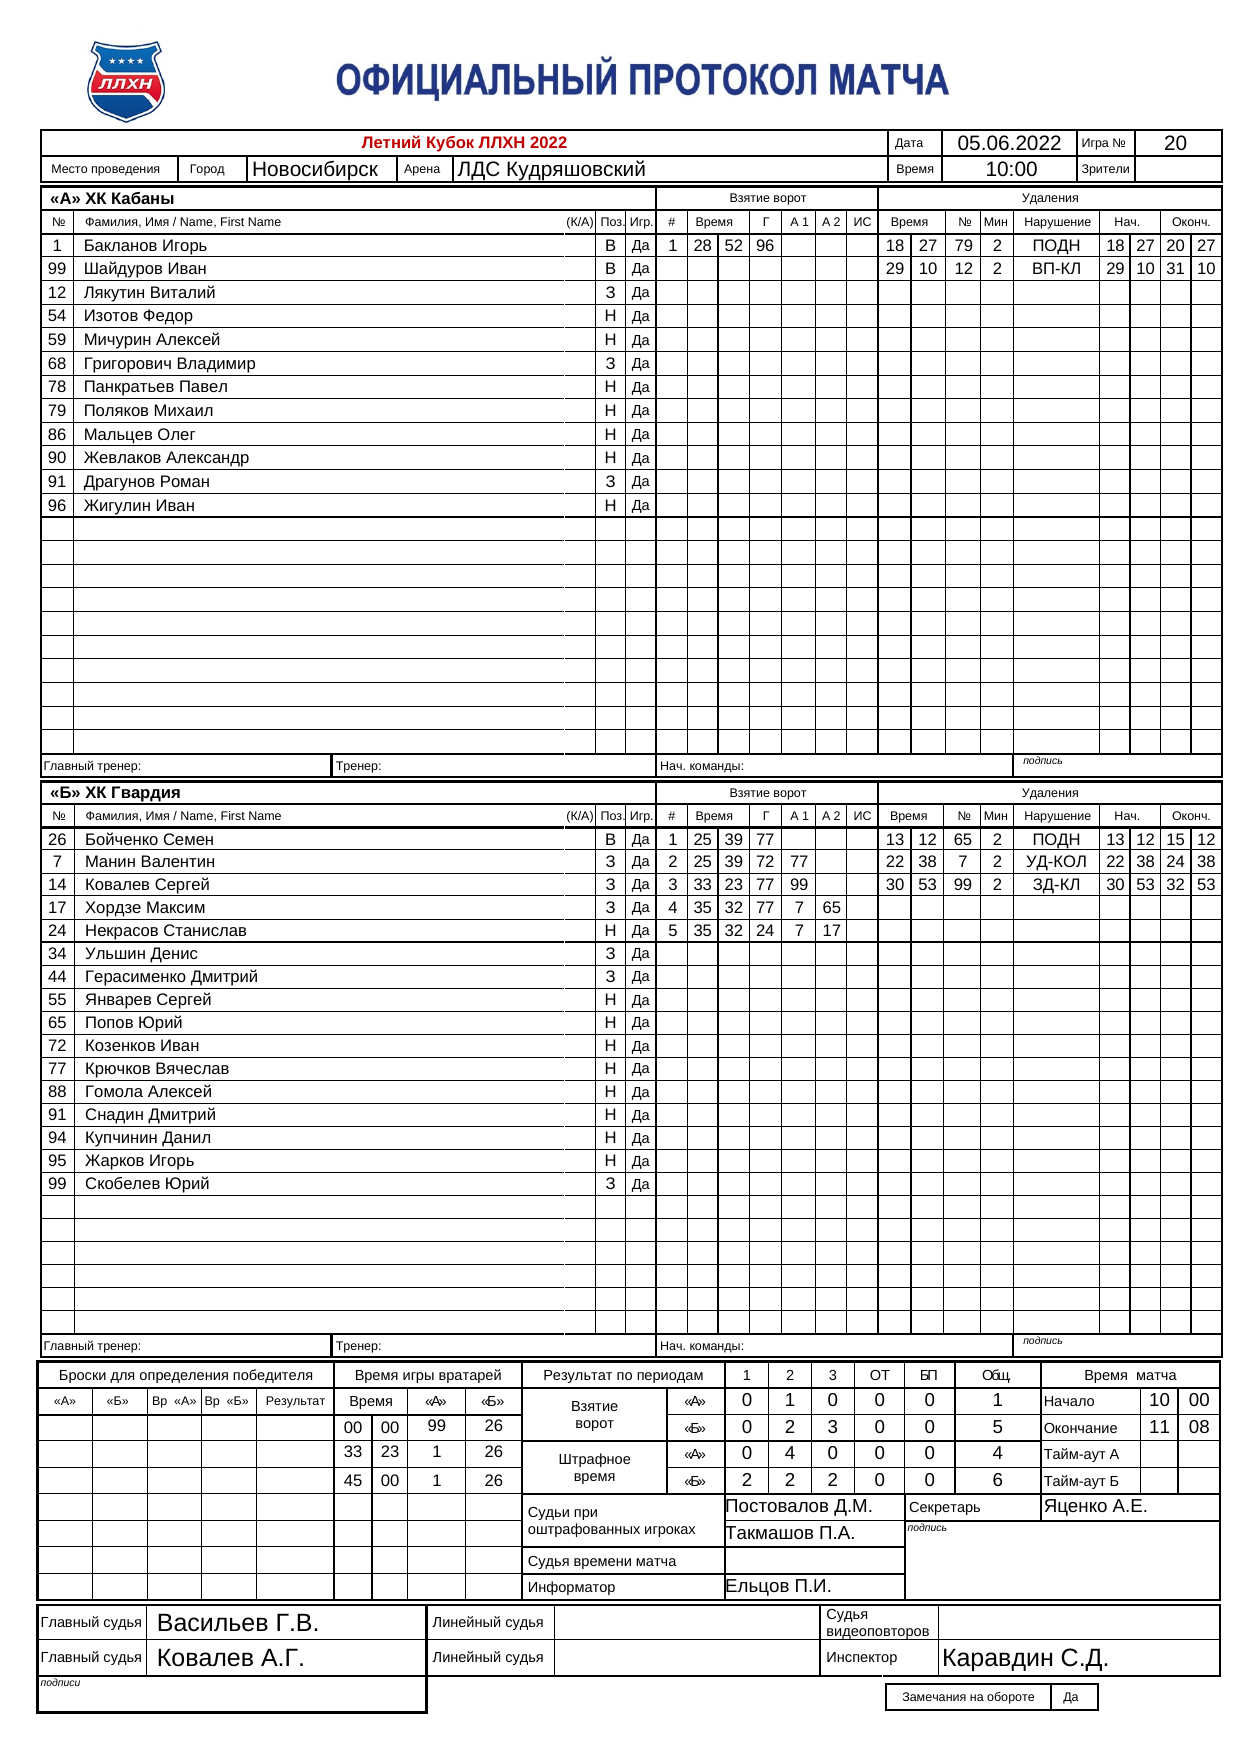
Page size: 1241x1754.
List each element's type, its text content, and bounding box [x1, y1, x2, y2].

table_cell [719, 470, 749, 493]
table_cell [657, 1242, 687, 1264]
table_cell [657, 518, 687, 540]
table_cell [782, 1035, 815, 1057]
table_cell [1100, 1219, 1129, 1241]
table_cell [879, 376, 910, 398]
table_cell [1014, 1081, 1099, 1103]
table_cell [565, 399, 595, 422]
table_cell [1161, 352, 1190, 374]
table_cell [912, 1012, 943, 1033]
table_cell [719, 1081, 749, 1103]
table_cell [782, 612, 815, 634]
table_cell [750, 494, 781, 516]
table_cell [816, 1150, 846, 1172]
table_cell З [596, 943, 625, 964]
table_cell [1131, 1058, 1160, 1079]
table_cell [596, 659, 625, 682]
table_cell [1192, 612, 1221, 634]
table_cell [879, 1012, 910, 1033]
table_cell [657, 1058, 687, 1079]
table_cell [981, 1058, 1013, 1079]
table_cell [879, 470, 910, 493]
table_cell [657, 588, 687, 611]
table_cell [879, 1196, 910, 1218]
table_cell [373, 1574, 407, 1599]
table_cell [39, 1441, 92, 1467]
table_cell [75, 1288, 564, 1310]
table_cell [816, 683, 846, 706]
table_cell [373, 1521, 407, 1546]
table_cell 45 [335, 1468, 371, 1493]
table_cell [1100, 494, 1129, 516]
table_cell [1014, 1265, 1099, 1287]
table_cell [719, 328, 749, 351]
table_cell Каравдин С.Д. [939, 1640, 1219, 1675]
table_cell 32 [1161, 874, 1190, 895]
table_cell [466, 1547, 521, 1573]
table_cell Да [626, 376, 655, 398]
table_cell [816, 1127, 846, 1149]
table_cell Григорович Владимир [74, 352, 564, 374]
table_cell [565, 1288, 595, 1310]
table_cell 08 [1179, 1415, 1219, 1440]
table_cell [879, 989, 910, 1011]
table_cell [428, 1677, 882, 1711]
table_cell [750, 730, 781, 753]
table_cell 15 [1161, 829, 1190, 849]
table_cell [1100, 683, 1129, 706]
table_cell Вр «А» [148, 1389, 201, 1413]
table_cell [596, 1219, 625, 1241]
table_cell [719, 1196, 749, 1218]
table_cell А 1 [782, 805, 815, 826]
table_cell [782, 1150, 815, 1172]
table_cell Новосибирск [248, 157, 396, 181]
table_cell [719, 966, 749, 987]
table_cell Н [596, 1104, 625, 1126]
table_cell [555, 1640, 819, 1675]
table_cell [981, 1265, 1013, 1287]
table_cell [719, 1311, 749, 1333]
table_cell [816, 1288, 846, 1310]
table_cell [1131, 920, 1160, 941]
table_cell [944, 1081, 980, 1103]
table_cell 23 [719, 874, 749, 895]
table_cell [981, 1242, 1013, 1264]
table_cell [782, 1081, 815, 1103]
table_cell [816, 446, 846, 469]
table_cell [657, 707, 687, 729]
table_cell [847, 305, 877, 327]
table_cell Постовалов Д.М. [726, 1495, 904, 1520]
table_cell [39, 1574, 92, 1599]
table_cell [688, 730, 717, 753]
table_cell [657, 399, 687, 422]
table_cell Арена [398, 157, 452, 181]
table_cell [148, 1494, 201, 1520]
table_cell [1161, 1058, 1190, 1079]
table_cell [1136, 157, 1221, 181]
table_cell 94 [42, 1127, 74, 1149]
table_cell А 2 [816, 211, 846, 233]
table_cell [719, 565, 749, 587]
table_cell подпись [906, 1522, 1219, 1599]
table_cell Время [335, 1389, 407, 1413]
table_cell [782, 1288, 815, 1310]
table_cell «А» [408, 1389, 465, 1413]
table_cell [1192, 636, 1221, 658]
table_cell [408, 1574, 465, 1599]
table_cell [596, 1288, 625, 1310]
table_cell [750, 1219, 781, 1241]
table_cell [1100, 1265, 1129, 1287]
table_cell [1014, 707, 1099, 729]
table_cell [688, 588, 717, 611]
table_cell [1100, 281, 1129, 303]
table_cell [719, 1242, 749, 1264]
table_cell [719, 1035, 749, 1057]
table_cell Бойченко Семен [75, 829, 564, 849]
table_cell [202, 1574, 256, 1599]
table_header Игра № [1078, 131, 1134, 155]
table_cell [912, 541, 945, 564]
table_cell [626, 730, 655, 753]
table_cell 68 [42, 352, 73, 374]
table_cell № [944, 805, 980, 826]
table_cell [657, 494, 687, 516]
table_cell [596, 612, 625, 634]
table_cell [565, 1150, 595, 1172]
table_cell [1014, 328, 1099, 351]
table_cell [1161, 328, 1190, 351]
table_cell Да [626, 1150, 655, 1172]
table_cell 96 [42, 494, 73, 516]
table_cell [1014, 305, 1099, 327]
table_cell [565, 588, 595, 611]
table_cell [626, 541, 655, 564]
table_cell Главный судья [39, 1640, 146, 1675]
table_cell [688, 1035, 717, 1057]
table_cell [657, 1288, 687, 1310]
table_cell [626, 707, 655, 729]
table_cell 13 [1100, 829, 1129, 849]
table_cell [750, 376, 781, 398]
table_cell [944, 989, 980, 1011]
table_cell «Б» [93, 1389, 147, 1413]
table_cell [1131, 518, 1160, 540]
table_cell [750, 966, 781, 987]
table_cell [466, 1521, 521, 1546]
table_cell [847, 1265, 877, 1287]
table_cell [879, 494, 910, 516]
table_cell [93, 1441, 147, 1467]
table_cell [816, 1196, 846, 1218]
table_cell [1192, 920, 1221, 941]
table_cell Да [626, 966, 655, 987]
table_cell 17 [816, 920, 846, 941]
table_cell [1100, 730, 1129, 753]
table_cell [75, 1242, 564, 1264]
table_cell [657, 683, 687, 706]
table_cell Н [596, 989, 625, 1011]
table_cell [782, 943, 815, 964]
table_cell [879, 399, 910, 422]
table_cell № [42, 805, 74, 826]
table_cell [912, 470, 945, 493]
table_cell [688, 1219, 717, 1241]
table_cell [75, 1196, 564, 1218]
table_cell [1014, 612, 1099, 634]
table_cell 65 [816, 896, 846, 918]
table_cell [1100, 518, 1129, 540]
table_cell [750, 1058, 781, 1079]
table_cell 65 [944, 829, 980, 849]
table_cell [879, 730, 910, 753]
table_cell 00 [335, 1416, 371, 1440]
table_cell [1192, 470, 1221, 493]
table_cell [782, 1127, 815, 1149]
table_cell З [596, 850, 625, 872]
table_cell [879, 1035, 910, 1057]
table_cell [565, 636, 595, 658]
table_cell 77 [782, 850, 815, 872]
table_cell Мин [981, 805, 1013, 826]
table_cell [719, 943, 749, 964]
table_cell [981, 518, 1013, 540]
table_cell Да [626, 470, 655, 493]
table_cell В [596, 829, 625, 849]
table_cell [1131, 328, 1160, 351]
table_cell [657, 1081, 687, 1103]
table_cell Н [596, 494, 625, 516]
table_cell [847, 850, 877, 872]
table_cell [981, 1196, 1013, 1218]
table_cell [719, 1150, 749, 1172]
table_cell [981, 1288, 1013, 1310]
table_cell [626, 1242, 655, 1264]
table_cell [782, 1311, 815, 1333]
table_cell [688, 1196, 717, 1218]
table_header Замечания на обороте [887, 1685, 1050, 1709]
table_cell 7 [42, 850, 74, 872]
table_cell [1192, 1196, 1221, 1218]
table_cell 33 [688, 874, 717, 895]
table_cell А 1 [782, 211, 815, 233]
table_cell [1161, 305, 1190, 327]
table_cell [1192, 1035, 1221, 1057]
table_cell [847, 920, 877, 941]
table_cell [912, 1219, 943, 1241]
table_cell [847, 1173, 877, 1195]
table_cell Судья времени матча [523, 1548, 724, 1573]
table_cell [912, 683, 945, 706]
table_cell [1014, 989, 1099, 1011]
table_cell [719, 1012, 749, 1033]
table_cell [847, 470, 877, 493]
table_cell [42, 636, 73, 658]
table_cell [1161, 920, 1190, 941]
table_cell 79 [946, 235, 980, 256]
table_cell [93, 1468, 147, 1493]
table_cell [816, 850, 846, 872]
table_cell [847, 541, 877, 564]
table_cell [847, 829, 877, 849]
table_cell 18 [1100, 235, 1129, 256]
table_cell [1131, 1288, 1160, 1310]
table_cell Манин Валентин [75, 850, 564, 872]
table_cell [1131, 352, 1160, 374]
table_cell [944, 1035, 980, 1057]
table_cell 90 [42, 446, 73, 469]
table_cell [1192, 943, 1221, 964]
table_cell [688, 707, 717, 729]
table_cell [946, 305, 980, 327]
table_cell [565, 1127, 595, 1149]
table_cell [1192, 1219, 1221, 1241]
table_cell [981, 1104, 1013, 1126]
table_cell Да [626, 399, 655, 422]
table_cell 6 [956, 1468, 1040, 1493]
table_cell [1179, 1468, 1219, 1493]
table_cell [946, 612, 980, 634]
table_header Взятие ворот [657, 188, 877, 209]
table_cell [74, 730, 564, 753]
table_header Общ. [956, 1363, 1040, 1387]
table_cell [1161, 1173, 1190, 1195]
table_cell [1014, 470, 1099, 493]
table_cell [1161, 1104, 1190, 1126]
table_cell [912, 1173, 943, 1195]
table_cell [782, 494, 815, 516]
table_cell [879, 565, 910, 587]
table_cell [657, 730, 687, 753]
table_cell [1161, 730, 1190, 753]
table_cell 28 [688, 235, 717, 256]
table_cell [981, 1035, 1013, 1057]
table_cell [74, 612, 564, 634]
table_cell [782, 423, 815, 445]
table_cell [565, 541, 595, 564]
table_cell 17 [42, 896, 74, 918]
table_cell [1100, 659, 1129, 682]
table_cell [912, 588, 945, 611]
table_cell ПОДН [1014, 829, 1099, 849]
table_cell [1099, 1682, 1220, 1711]
table_cell [1100, 966, 1129, 987]
table_cell [912, 943, 943, 964]
table_cell [816, 423, 846, 445]
table_cell [202, 1416, 256, 1440]
table_cell Нарушение [1014, 211, 1099, 233]
table_cell [719, 281, 749, 303]
table_cell Н [596, 1127, 625, 1149]
table_cell [750, 470, 781, 493]
table_cell Мальцев Олег [74, 423, 564, 445]
table_cell 1 [657, 829, 687, 849]
table_cell [816, 328, 846, 351]
table_cell [1192, 1242, 1221, 1264]
table_cell Драгунов Роман [74, 470, 564, 493]
table_cell ЛДС Кудряшовский [454, 157, 887, 181]
table_cell 2 [812, 1468, 854, 1493]
table_cell [1192, 281, 1221, 303]
table_cell [782, 235, 815, 256]
table_cell Поляков Михаил [74, 399, 564, 422]
table_cell [688, 352, 717, 374]
table_cell [912, 518, 945, 540]
table_cell 2 [981, 874, 1013, 895]
table_cell [335, 1494, 371, 1520]
table_header Удаления [879, 188, 1221, 209]
table_cell [782, 966, 815, 987]
table_cell Да [626, 943, 655, 964]
table_cell [782, 541, 815, 564]
table_cell [596, 518, 625, 540]
table_cell [565, 920, 595, 941]
table_cell [1131, 470, 1160, 493]
table_cell 91 [42, 470, 73, 493]
table_cell [626, 683, 655, 706]
table_cell [981, 399, 1013, 422]
table_header «А» ХК Кабаны [42, 188, 655, 209]
table_cell [1192, 1012, 1221, 1033]
table_cell [750, 1012, 781, 1033]
table_cell [750, 588, 781, 611]
table_cell Да [626, 1058, 655, 1079]
table_cell [1014, 399, 1099, 422]
table_cell Тайм-аут Б [1042, 1468, 1140, 1493]
table_cell 53 [1192, 874, 1221, 895]
table_cell [1014, 352, 1099, 374]
table_cell [688, 470, 717, 493]
table_cell Линейный судья [428, 1606, 554, 1639]
table_cell [750, 305, 781, 327]
table_cell [1161, 494, 1190, 516]
table_cell [1192, 541, 1221, 564]
table_cell [946, 683, 980, 706]
table_cell [555, 1606, 819, 1639]
table_cell [912, 707, 945, 729]
table_cell [408, 1521, 465, 1546]
table_cell 1 [408, 1468, 465, 1493]
table_cell [981, 328, 1013, 351]
table_cell [202, 1494, 256, 1520]
table_cell 4 [956, 1442, 1040, 1467]
table_cell [1131, 565, 1160, 587]
table_cell 10 [1131, 257, 1160, 280]
table_cell 2 [726, 1468, 768, 1493]
table_header Время матча [1042, 1363, 1219, 1387]
table_cell [1161, 376, 1190, 398]
table_cell [782, 305, 815, 327]
table_cell 53 [1131, 874, 1160, 895]
table_cell [981, 612, 1013, 634]
table_cell 18 [879, 235, 910, 256]
table_cell 77 [42, 1058, 74, 1079]
table_cell [39, 1547, 92, 1573]
table_cell [719, 1219, 749, 1241]
table_cell Н [596, 328, 625, 351]
table_cell [565, 470, 595, 493]
table_cell [688, 541, 717, 564]
table_cell [1192, 305, 1221, 327]
table_cell [879, 920, 910, 941]
table_cell [565, 874, 595, 895]
table_cell З [596, 352, 625, 374]
table_cell 12 [912, 829, 943, 849]
table_cell [565, 683, 595, 706]
table_cell [944, 966, 980, 987]
table_cell [626, 1265, 655, 1287]
table_cell [847, 612, 877, 634]
table_cell 53 [912, 874, 943, 895]
table_cell [879, 1058, 910, 1079]
table_cell [946, 588, 980, 611]
table_cell [782, 328, 815, 351]
table_cell [657, 989, 687, 1011]
table_cell [816, 1311, 846, 1333]
table_cell Да [626, 423, 655, 445]
table_cell [1192, 1173, 1221, 1195]
table_cell [657, 1035, 687, 1057]
table_cell [879, 305, 910, 327]
table_cell [1014, 1058, 1099, 1079]
table_cell Игр. [626, 211, 655, 233]
table_cell [148, 1441, 201, 1467]
table_cell [148, 1468, 201, 1493]
table_cell Жарков Игорь [75, 1150, 564, 1172]
table_cell [816, 399, 846, 422]
table_cell [565, 989, 595, 1011]
table_cell [816, 518, 846, 540]
table_cell Снадин Дмитрий [75, 1104, 564, 1126]
table_cell [847, 1035, 877, 1057]
table_cell [1100, 588, 1129, 611]
table_cell 2 [981, 257, 1013, 280]
table_cell [719, 1173, 749, 1195]
table_cell Да [626, 1012, 655, 1033]
table_cell 99 [944, 874, 980, 895]
table_cell [782, 257, 815, 280]
table_cell [912, 305, 945, 327]
table_cell [782, 446, 815, 469]
table_cell [1100, 423, 1129, 445]
table_cell [750, 612, 781, 634]
table_cell [202, 1547, 256, 1573]
table_cell [782, 281, 815, 303]
table_cell [1161, 399, 1190, 422]
table_cell [565, 494, 595, 516]
table_cell 00 [1179, 1389, 1219, 1413]
table_cell [981, 896, 1013, 918]
table_cell [944, 1242, 980, 1264]
table_cell [981, 446, 1013, 469]
table_cell подписи [39, 1677, 425, 1711]
table_cell ИС [847, 211, 877, 233]
table_cell 0 [905, 1468, 954, 1493]
table_cell [1192, 352, 1221, 374]
table_cell [1100, 1127, 1129, 1149]
table_cell 24 [42, 920, 74, 941]
table_cell [657, 352, 687, 374]
table_cell Главный тренер: [42, 755, 330, 776]
table_cell [1192, 1288, 1221, 1310]
table_cell [565, 352, 595, 374]
table_cell [1014, 659, 1099, 682]
table_cell 0 [726, 1389, 768, 1413]
table_cell [782, 1196, 815, 1218]
table_cell [847, 1311, 877, 1333]
table_cell [847, 518, 877, 540]
table_cell [782, 588, 815, 611]
table_cell [39, 1494, 92, 1520]
table_cell [626, 518, 655, 540]
table_cell [847, 399, 877, 422]
table_cell [782, 565, 815, 587]
table_cell [75, 1311, 564, 1333]
table_cell [1192, 1150, 1221, 1172]
table_cell [1100, 612, 1129, 634]
table_cell [1192, 1058, 1221, 1079]
table_cell [782, 707, 815, 729]
table_cell [657, 470, 687, 493]
table_cell [1014, 1288, 1099, 1310]
table_cell [981, 470, 1013, 493]
table_cell [1192, 446, 1221, 469]
table_cell [1131, 305, 1160, 327]
picture [5, 28, 1179, 129]
table_cell [257, 1494, 333, 1520]
table_cell [946, 659, 980, 682]
table_cell 0 [905, 1442, 954, 1467]
table_cell 0 [855, 1389, 904, 1413]
table_cell [782, 1173, 815, 1195]
table_cell [719, 257, 749, 280]
table_cell [750, 1173, 781, 1195]
table_cell 38 [912, 850, 943, 872]
table_cell З [596, 966, 625, 987]
table_cell Н [596, 1081, 625, 1103]
table_cell [912, 1288, 943, 1310]
table_cell [42, 565, 73, 587]
table_cell [912, 1196, 943, 1218]
table_cell 44 [42, 966, 74, 987]
table_cell [944, 1150, 980, 1172]
table_cell [912, 352, 945, 374]
table_cell [1014, 376, 1099, 398]
table_cell 96 [750, 235, 781, 256]
table_cell [981, 376, 1013, 398]
table_cell [981, 541, 1013, 564]
table_cell [1161, 1196, 1190, 1218]
table_cell [688, 1104, 717, 1126]
table_cell Н [596, 920, 625, 941]
table_cell [847, 943, 877, 964]
table_cell [816, 1012, 846, 1033]
table_cell [981, 989, 1013, 1011]
table_cell [782, 352, 815, 374]
table_cell Главный тренер: [42, 1335, 330, 1356]
table_cell [688, 943, 717, 964]
table_cell [1192, 518, 1221, 540]
table_cell [816, 612, 846, 634]
table_cell З [596, 874, 625, 895]
table_cell [1100, 1288, 1129, 1310]
table_cell [1131, 1265, 1160, 1287]
table_cell [816, 541, 846, 564]
table_cell [596, 1196, 625, 1218]
table_cell [912, 1127, 943, 1149]
table_cell [596, 683, 625, 706]
table_cell 91 [42, 1104, 74, 1126]
table_cell [1161, 423, 1190, 445]
table_cell Лякутин Виталий [74, 281, 564, 303]
table_cell [626, 1219, 655, 1241]
table_cell [1131, 659, 1160, 682]
table_cell 10 [1141, 1389, 1177, 1413]
table_cell Секретарь [906, 1495, 1040, 1520]
table_cell 22 [1100, 850, 1129, 872]
table_cell [750, 1104, 781, 1126]
table_cell [1100, 1058, 1129, 1079]
table_cell [596, 1242, 625, 1264]
table_cell [688, 257, 717, 280]
table_cell Да [626, 1127, 655, 1149]
table_cell [750, 707, 781, 729]
table_cell [657, 565, 687, 587]
table_cell [981, 1311, 1013, 1333]
table_cell [565, 1012, 595, 1033]
table_cell [847, 565, 877, 587]
table_cell подпись [1014, 1335, 1221, 1356]
table_cell [912, 281, 945, 303]
table_cell [148, 1547, 201, 1573]
table_cell [688, 1081, 717, 1103]
table_cell [1192, 588, 1221, 611]
table_cell Изотов Федор [74, 305, 564, 327]
table_cell [565, 235, 595, 256]
table_cell [847, 1150, 877, 1172]
table_cell Шайдуров Иван [74, 257, 564, 280]
table_cell [1131, 1081, 1160, 1103]
table_cell [1131, 1127, 1160, 1149]
table_cell [565, 612, 595, 634]
table_cell [946, 399, 980, 422]
table_cell [688, 328, 717, 351]
table_cell [1179, 1441, 1219, 1467]
table_cell [847, 730, 877, 753]
table_cell [1014, 446, 1099, 469]
table_cell [148, 1416, 201, 1440]
table_cell [944, 943, 980, 964]
table_cell 1 [42, 235, 73, 256]
table_cell [688, 1127, 717, 1149]
table_cell 2 [981, 850, 1013, 872]
table_cell [1014, 1012, 1099, 1033]
table_cell [912, 612, 945, 634]
table_cell Да [626, 1081, 655, 1103]
table_cell [565, 281, 595, 303]
table_cell [596, 588, 625, 611]
table_cell [335, 1547, 371, 1573]
table_cell [816, 1035, 846, 1057]
table_cell [879, 328, 910, 351]
table_cell [688, 1012, 717, 1033]
table_cell [1161, 565, 1190, 587]
table_cell [946, 470, 980, 493]
table_cell [847, 1242, 877, 1264]
table_cell Время [889, 157, 941, 181]
table_cell Да [626, 874, 655, 895]
table_cell [42, 1242, 74, 1264]
table_cell [1100, 1081, 1129, 1103]
table_cell [946, 494, 980, 516]
table_header Время игры вратарей [335, 1363, 521, 1387]
table_cell [42, 1311, 74, 1333]
table_cell [657, 281, 687, 303]
table_cell [939, 1606, 1219, 1639]
table_cell [42, 683, 73, 706]
table_cell [946, 446, 980, 469]
table_cell [981, 943, 1013, 964]
table_cell [1161, 588, 1190, 611]
table_cell [879, 612, 910, 634]
table_cell [1131, 730, 1160, 753]
table_cell [750, 1150, 781, 1172]
table_cell [1192, 423, 1221, 445]
table_cell Да [626, 352, 655, 374]
table_cell [1014, 1219, 1099, 1241]
table_cell [719, 423, 749, 445]
table_cell [1161, 470, 1190, 493]
table_cell 54 [42, 305, 73, 327]
table_cell [1192, 1127, 1221, 1149]
table_cell Результат [257, 1389, 333, 1413]
table_cell [1014, 281, 1099, 303]
table_cell 1 [769, 1389, 811, 1413]
table_cell [202, 1468, 256, 1493]
table_cell [688, 1242, 717, 1264]
table_cell [981, 1173, 1013, 1195]
table_cell [1014, 683, 1099, 706]
table_cell 55 [42, 989, 74, 1011]
table_cell [688, 494, 717, 516]
table_cell [657, 305, 687, 327]
table_cell Н [596, 1012, 625, 1033]
table_cell [879, 683, 910, 706]
table_cell 26 [466, 1416, 521, 1440]
table_cell Да [626, 446, 655, 469]
table_cell [373, 1494, 407, 1520]
table_cell 34 [42, 943, 74, 964]
table_cell Поз. [596, 211, 625, 233]
table_cell [1192, 494, 1221, 516]
table_cell [1161, 1150, 1190, 1172]
table_cell [657, 541, 687, 564]
table_cell № [42, 211, 73, 233]
table_cell [565, 1035, 595, 1057]
table_cell [688, 1288, 717, 1310]
table_cell (К/А) [565, 805, 595, 826]
table_cell [1161, 989, 1190, 1011]
table_cell [782, 1242, 815, 1264]
table_cell Н [596, 1150, 625, 1172]
table_cell [565, 305, 595, 327]
table_cell [373, 1547, 407, 1573]
table_cell [1100, 707, 1129, 729]
table_cell [981, 281, 1013, 303]
table_cell [912, 920, 943, 941]
table_cell [750, 541, 781, 564]
table_cell [879, 1311, 910, 1333]
table_cell [1014, 1104, 1099, 1126]
table_cell [1161, 683, 1190, 706]
table_cell [816, 1058, 846, 1079]
table_cell [596, 541, 625, 564]
table_cell [782, 1012, 815, 1033]
table_cell [596, 1265, 625, 1287]
table_cell [1131, 683, 1160, 706]
table_cell [74, 565, 564, 587]
table_cell [847, 636, 877, 658]
table_cell [1192, 565, 1221, 587]
table_cell Н [596, 446, 625, 469]
table_cell [93, 1521, 147, 1546]
table_cell 31 [1161, 257, 1190, 280]
table_cell [1161, 446, 1190, 469]
table_cell [981, 683, 1013, 706]
table_cell Н [596, 305, 625, 327]
table_cell [565, 565, 595, 587]
table_cell [912, 328, 945, 351]
table_cell [657, 943, 687, 964]
table_cell [565, 1104, 595, 1126]
table_cell 99 [42, 257, 73, 280]
table_cell 29 [1100, 257, 1129, 280]
table_cell [657, 1104, 687, 1126]
table_cell 2 [657, 850, 687, 872]
table_cell З [596, 896, 625, 918]
table_cell [565, 1196, 595, 1218]
table_cell [912, 565, 945, 587]
table_cell [688, 305, 717, 327]
table_header Броски для определения победителя [39, 1363, 333, 1387]
table_cell [879, 1173, 910, 1195]
table_cell [1161, 1127, 1190, 1149]
table_cell Взятие ворот [523, 1389, 666, 1440]
table_cell 1 [956, 1389, 1040, 1413]
table_cell ВП-КЛ [1014, 257, 1099, 280]
table_cell [912, 966, 943, 987]
table_cell [1014, 730, 1099, 753]
table_cell З [596, 1173, 625, 1195]
table_header Дата [889, 131, 941, 155]
table_cell Да [626, 305, 655, 327]
table_cell [816, 829, 846, 849]
table_cell [719, 376, 749, 398]
table_cell [1192, 1104, 1221, 1126]
table_cell Тайм-аут А [1042, 1441, 1140, 1467]
table_cell [1161, 281, 1190, 303]
table_cell [466, 1494, 521, 1520]
table_cell [847, 1058, 877, 1079]
table_cell [657, 1127, 687, 1149]
table_cell 78 [42, 376, 73, 398]
table_cell [74, 541, 564, 564]
table_cell [750, 636, 781, 658]
table_cell [1131, 1173, 1160, 1195]
table_header 1 [726, 1363, 768, 1387]
table_cell [750, 1311, 781, 1333]
table_cell [816, 1242, 846, 1264]
table_cell [719, 989, 749, 1011]
table_cell [626, 1196, 655, 1218]
table_cell [847, 874, 877, 895]
table_cell [750, 943, 781, 964]
table_cell [1192, 683, 1221, 706]
table_cell [657, 1173, 687, 1195]
table_cell [750, 1081, 781, 1103]
table_cell [946, 565, 980, 587]
table_cell 33 [335, 1441, 371, 1467]
table_cell [1192, 730, 1221, 753]
table_cell [719, 352, 749, 374]
table_cell [1192, 399, 1221, 422]
table_cell [816, 707, 846, 729]
table_cell Панкратьев Павел [74, 376, 564, 398]
table_cell [782, 470, 815, 493]
table_cell [944, 1288, 980, 1310]
table_cell [719, 707, 749, 729]
table_cell 22 [879, 850, 910, 872]
table_cell Тренер: [333, 1335, 655, 1356]
table_cell [719, 1127, 749, 1149]
table_cell [1161, 541, 1190, 564]
table_cell Нарушение [1014, 805, 1099, 826]
table_cell [944, 920, 980, 941]
table_cell [1100, 1012, 1129, 1033]
table_cell «Б» [668, 1415, 724, 1440]
table_cell [1131, 1242, 1160, 1264]
table_cell [202, 1441, 256, 1467]
table_cell [1131, 1219, 1160, 1241]
table_cell Окончание [1042, 1415, 1140, 1440]
table_cell [946, 376, 980, 398]
table_cell 52 [719, 235, 749, 256]
table_cell [75, 1219, 564, 1241]
table_cell [1131, 943, 1160, 964]
table_cell [719, 518, 749, 540]
table_cell Герасименко Дмитрий [75, 966, 564, 987]
table_cell [847, 1104, 877, 1126]
table_cell 27 [1131, 235, 1160, 256]
table_cell [981, 659, 1013, 682]
table_cell [879, 1104, 910, 1126]
table_cell [1014, 494, 1099, 516]
table_cell [726, 1548, 904, 1573]
table_cell [981, 966, 1013, 987]
table_cell Да [626, 281, 655, 303]
table_cell 77 [750, 874, 781, 895]
table_cell [596, 730, 625, 753]
table_cell [1100, 446, 1129, 469]
table_cell [39, 1521, 92, 1546]
table_cell [981, 636, 1013, 658]
table_cell 11 [1141, 1415, 1177, 1440]
table_cell # [657, 805, 687, 826]
table_cell [847, 352, 877, 374]
table_cell [912, 423, 945, 445]
table_cell Мичурин Алексей [74, 328, 564, 351]
table_cell «А» [668, 1442, 724, 1467]
table_cell [879, 1150, 910, 1172]
table_cell [816, 352, 846, 374]
table_cell [688, 966, 717, 987]
table_cell [1014, 541, 1099, 564]
table_cell [944, 1127, 980, 1149]
table_cell Да [626, 920, 655, 941]
table_cell [946, 352, 980, 374]
table_cell 24 [750, 920, 781, 941]
table_cell [657, 1012, 687, 1033]
table_cell Зрители [1078, 157, 1134, 181]
table_cell [657, 1311, 687, 1333]
table_cell [912, 659, 945, 682]
table_cell Город [179, 157, 246, 181]
table_cell [1014, 1150, 1099, 1172]
table_cell [816, 1081, 846, 1103]
table_cell В [596, 257, 625, 280]
table_cell [782, 1265, 815, 1287]
table_cell [847, 707, 877, 729]
table_cell [408, 1547, 465, 1573]
table_header Да [1052, 1685, 1097, 1709]
table_cell [565, 376, 595, 398]
table_cell [750, 328, 781, 351]
table_cell Такмашов П.А. [726, 1521, 904, 1546]
table_header Результат по периодам [523, 1363, 724, 1387]
table_cell [816, 1104, 846, 1126]
table_cell [1100, 376, 1129, 398]
table_cell [719, 659, 749, 682]
table_cell [74, 659, 564, 682]
table_cell Январев Сергей [75, 989, 564, 1011]
table_cell [1131, 1311, 1160, 1333]
table_cell [93, 1547, 147, 1573]
table_cell Ковалев А.Г. [147, 1640, 425, 1675]
table_cell 12 [946, 257, 980, 280]
table_cell [1014, 423, 1099, 445]
table_cell [981, 1150, 1013, 1172]
table_cell [565, 423, 595, 445]
table_cell [74, 588, 564, 611]
table_cell [946, 636, 980, 658]
table_cell [1100, 920, 1129, 941]
table_cell [688, 446, 717, 469]
table_cell [1192, 1311, 1221, 1333]
table_cell [1100, 989, 1129, 1011]
table_cell Н [596, 1058, 625, 1079]
table_cell № [946, 211, 980, 233]
table_cell 3 [812, 1415, 854, 1440]
table_cell [879, 1219, 910, 1241]
table_cell [912, 636, 945, 658]
table_cell [879, 1242, 910, 1264]
table_cell [981, 305, 1013, 327]
table_cell 38 [1131, 850, 1160, 872]
table_cell [1161, 1012, 1190, 1033]
table_cell [1014, 1196, 1099, 1218]
table_cell Главный судья [39, 1606, 146, 1639]
table_cell [782, 1058, 815, 1079]
table_cell 7 [944, 850, 980, 872]
table_cell [847, 683, 877, 706]
table_cell [1100, 565, 1129, 587]
table_cell 2 [769, 1468, 811, 1493]
table_cell [750, 683, 781, 706]
table_cell [782, 518, 815, 540]
table_cell [879, 896, 910, 918]
table_cell [1131, 1150, 1160, 1172]
table_cell подпись [1014, 755, 1221, 776]
table_cell «Б» [668, 1468, 724, 1493]
table_cell 24 [1161, 850, 1190, 872]
table_cell [688, 518, 717, 540]
table_cell 14 [42, 874, 74, 895]
table_cell [596, 1311, 625, 1333]
table_cell [565, 1173, 595, 1195]
table_cell Тренер: [333, 755, 655, 776]
table_cell [782, 1219, 815, 1241]
table_cell [626, 1311, 655, 1333]
table_cell Инспектор [821, 1640, 938, 1675]
table_header ОТ [855, 1363, 904, 1387]
table_cell [1131, 1012, 1160, 1033]
table_cell Фамилия, Имя / Name, First Name [74, 211, 565, 233]
table_cell [879, 281, 910, 303]
table_header 05.06.2022 [943, 131, 1076, 155]
table_cell [1161, 707, 1190, 729]
table_cell [39, 1416, 92, 1440]
table_cell [816, 943, 846, 964]
table_cell [1100, 470, 1129, 493]
table_cell [750, 352, 781, 374]
table_cell Н [596, 423, 625, 445]
table_cell [688, 281, 717, 303]
table_cell [912, 1265, 943, 1287]
table_cell [257, 1441, 333, 1467]
table_cell 35 [688, 896, 717, 918]
table_cell [688, 612, 717, 634]
table_cell [1100, 1196, 1129, 1218]
table_cell [1100, 1173, 1129, 1195]
table_cell [1131, 541, 1160, 564]
table_cell [202, 1521, 256, 1546]
table_cell [782, 683, 815, 706]
table_cell [847, 1127, 877, 1149]
table_cell [816, 874, 846, 895]
table_cell [816, 376, 846, 398]
table_cell [847, 1219, 877, 1241]
table_cell [719, 541, 749, 564]
table_cell [565, 850, 595, 872]
table_cell [750, 446, 781, 469]
table_cell [657, 1150, 687, 1172]
table_cell [1192, 659, 1221, 682]
table_cell [719, 636, 749, 658]
table_cell [981, 423, 1013, 445]
table_cell [657, 1196, 687, 1218]
table_cell [1161, 518, 1190, 540]
table_cell [946, 281, 980, 303]
table_cell [688, 683, 717, 706]
table_cell [688, 1265, 717, 1287]
table_cell [879, 707, 910, 729]
table_cell «Б » [466, 1389, 521, 1413]
table_cell 79 [42, 399, 73, 422]
table_cell Время [879, 805, 943, 826]
table_cell [750, 518, 781, 540]
table_cell [257, 1547, 333, 1573]
table_cell [93, 1416, 147, 1440]
table_cell [944, 1173, 980, 1195]
table_cell 99 [408, 1416, 465, 1440]
table_cell 26 [466, 1441, 521, 1467]
table_cell [816, 235, 846, 256]
table_cell [944, 896, 980, 918]
table_cell [944, 1311, 980, 1333]
table_cell [688, 399, 717, 422]
table_cell [816, 588, 846, 611]
table_cell [1161, 1288, 1190, 1310]
table_cell [847, 376, 877, 398]
table_cell Нач. [1100, 805, 1160, 826]
table_cell [1161, 1265, 1190, 1287]
table_cell [1131, 399, 1160, 422]
table_cell [626, 565, 655, 587]
table_cell 5 [956, 1415, 1040, 1440]
table_header 3 [812, 1363, 854, 1387]
table_cell [1100, 1104, 1129, 1126]
table_cell [1192, 966, 1221, 987]
table_cell [42, 588, 73, 611]
table_cell [335, 1521, 371, 1546]
table_cell [1141, 1441, 1177, 1467]
table_cell [688, 376, 717, 398]
table_cell [565, 328, 595, 351]
table_cell [883, 1677, 1220, 1681]
table_cell 27 [1192, 235, 1221, 256]
table_cell 23 [373, 1441, 407, 1467]
table_cell Нач. [1100, 211, 1160, 233]
table_cell 13 [879, 829, 910, 849]
table_cell [657, 257, 687, 280]
table_cell [688, 1173, 717, 1195]
table_cell [782, 376, 815, 398]
table_cell Игр. [626, 805, 655, 826]
table_cell Купчинин Данил [75, 1127, 564, 1149]
table_cell [816, 659, 846, 682]
table_cell Оконч. [1161, 805, 1221, 826]
table_cell [719, 683, 749, 706]
table_cell [816, 966, 846, 987]
table_cell # [657, 211, 687, 233]
table_cell [946, 730, 980, 753]
table_cell [879, 1081, 910, 1103]
table_cell УД-КОЛ [1014, 850, 1099, 872]
table_cell Бакланов Игорь [74, 235, 564, 256]
table_cell 4 [769, 1442, 811, 1467]
table_cell 7 [782, 896, 815, 918]
table_cell 25 [688, 850, 717, 872]
table_cell [74, 518, 564, 540]
table_cell [847, 989, 877, 1011]
table_cell 0 [812, 1442, 854, 1467]
table_header 2 [769, 1363, 811, 1387]
table_cell [657, 966, 687, 987]
table_cell Время [688, 211, 749, 233]
table_cell [1161, 896, 1190, 918]
table_cell 12 [42, 281, 73, 303]
table_cell «А» [668, 1389, 724, 1413]
table_cell [1014, 1242, 1099, 1264]
table_cell [1100, 1150, 1129, 1172]
table_cell [1014, 588, 1099, 611]
table_cell 0 [812, 1389, 854, 1413]
table_cell Г [750, 805, 781, 826]
table_cell [626, 1288, 655, 1310]
table_cell [981, 730, 1013, 753]
table_cell [750, 565, 781, 587]
table_cell [1161, 966, 1190, 987]
table_cell Н [596, 1035, 625, 1057]
table_cell 30 [1100, 874, 1129, 895]
table_cell [750, 1288, 781, 1310]
table_cell 32 [719, 920, 749, 941]
table_cell [39, 1468, 92, 1493]
table_cell 12 [1131, 829, 1160, 849]
table_cell 00 [373, 1416, 407, 1440]
table_cell [42, 1288, 74, 1310]
table_cell 0 [855, 1442, 904, 1467]
table_cell [1192, 328, 1221, 351]
table_cell 7 [782, 920, 815, 941]
table_cell [42, 541, 73, 564]
table_cell [42, 612, 73, 634]
table_cell [719, 446, 749, 469]
table_cell Яценко А.Е. [1042, 1495, 1219, 1520]
table_cell [944, 1219, 980, 1241]
table_cell Да [626, 989, 655, 1011]
table_cell [981, 1127, 1013, 1149]
table_cell [719, 305, 749, 327]
table_cell 4 [657, 896, 687, 918]
table_cell Да [626, 1035, 655, 1057]
table_cell [565, 1081, 595, 1103]
table_cell Нач. команды: [657, 755, 1012, 776]
table_cell Хордзе Максим [75, 896, 564, 918]
table_cell 30 [879, 874, 910, 895]
table_cell ПОДН [1014, 235, 1099, 256]
table_cell Козенков Иван [75, 1035, 564, 1057]
table_cell З [596, 281, 625, 303]
table_cell [981, 352, 1013, 374]
table_cell [1131, 588, 1160, 611]
table_cell Н [596, 376, 625, 398]
table_cell [1100, 896, 1129, 918]
table_cell [879, 659, 910, 682]
table_cell [816, 730, 846, 753]
table_cell [1161, 659, 1190, 682]
table_cell [912, 376, 945, 398]
table_cell [879, 966, 910, 987]
table_cell 10:00 [943, 157, 1076, 181]
table_cell Жигулин Иван [74, 494, 564, 516]
table_cell [74, 683, 564, 706]
table_cell Судьи при оштрафованных игроках [523, 1495, 724, 1546]
table_cell [750, 1035, 781, 1057]
table_cell [335, 1574, 371, 1599]
table_cell [657, 1219, 687, 1241]
table_cell 99 [782, 874, 815, 895]
table_cell [912, 730, 945, 753]
table_header 20 [1136, 131, 1221, 155]
table_cell [912, 399, 945, 422]
table_cell [816, 565, 846, 587]
table_cell [93, 1494, 147, 1520]
table_cell 20 [1161, 235, 1190, 256]
table_cell [719, 1058, 749, 1079]
table_cell [565, 1242, 595, 1264]
table_cell [719, 494, 749, 516]
table_cell 10 [1192, 257, 1221, 280]
table_cell [946, 541, 980, 564]
table_cell [1161, 1311, 1190, 1333]
table_cell [1014, 896, 1099, 918]
table_cell 35 [688, 920, 717, 941]
table_cell [912, 446, 945, 469]
table_cell [1192, 707, 1221, 729]
table_cell 2 [981, 235, 1013, 256]
table_cell [1131, 896, 1160, 918]
table_cell [1161, 636, 1190, 658]
table_cell [596, 636, 625, 658]
table_cell 2 [769, 1415, 811, 1440]
table_cell [565, 1058, 595, 1079]
table_cell [912, 896, 943, 918]
table_cell [847, 1288, 877, 1310]
table_cell [257, 1416, 333, 1440]
table_cell [657, 376, 687, 398]
table_cell [657, 446, 687, 469]
table_cell [879, 1288, 910, 1310]
table_cell Гомола Алексей [75, 1081, 564, 1103]
table_header «Б» ХК Гвардия [42, 783, 655, 803]
table_cell [847, 1196, 877, 1218]
table_cell [1131, 636, 1160, 658]
table_cell [879, 518, 910, 540]
table_cell Васильев Г.В. [147, 1606, 425, 1639]
table_cell [847, 328, 877, 351]
table_cell [148, 1521, 201, 1546]
table_cell [816, 1265, 846, 1287]
table_cell [912, 1150, 943, 1172]
table_cell [912, 1104, 943, 1126]
table_cell ИС [847, 805, 877, 826]
table_cell [74, 636, 564, 658]
table_cell [565, 943, 595, 964]
table_cell 10 [912, 257, 945, 280]
table_cell 0 [905, 1415, 954, 1440]
table_cell [981, 707, 1013, 729]
table_cell [981, 1012, 1013, 1033]
table_cell Информатор [523, 1575, 724, 1599]
table_cell Судья видеоповторов [821, 1606, 938, 1639]
table_cell Оконч. [1161, 211, 1221, 233]
table_cell [847, 659, 877, 682]
table_cell [847, 588, 877, 611]
table_cell [688, 1150, 717, 1172]
table_cell [408, 1494, 465, 1520]
table_cell [1161, 1035, 1190, 1057]
table_cell [1131, 1035, 1160, 1057]
table_cell В [596, 235, 625, 256]
table_cell [912, 1242, 943, 1264]
table_cell 77 [750, 896, 781, 918]
table_cell Некрасов Станислав [75, 920, 564, 941]
table_cell [981, 565, 1013, 587]
table_cell [1161, 1219, 1190, 1241]
table_cell [1100, 1035, 1129, 1057]
table_cell [1014, 943, 1099, 964]
table_cell [688, 1311, 717, 1333]
table_cell [93, 1574, 147, 1599]
table_cell [816, 989, 846, 1011]
table_cell 86 [42, 423, 73, 445]
table_cell [750, 1127, 781, 1149]
table_cell [782, 636, 815, 658]
table_cell [688, 565, 717, 587]
table_cell [879, 352, 910, 374]
table_cell [1100, 305, 1129, 327]
table_cell [75, 1265, 564, 1287]
table_cell [1100, 1242, 1129, 1264]
table_cell [816, 305, 846, 327]
table_cell [1131, 446, 1160, 469]
table_cell [782, 829, 815, 849]
table_cell [981, 1219, 1013, 1241]
table_cell [750, 659, 781, 682]
table_cell [626, 636, 655, 658]
table_cell Скобелев Юрий [75, 1173, 564, 1195]
table_cell [944, 1265, 980, 1287]
table_cell [657, 1265, 687, 1287]
table_cell 0 [726, 1415, 768, 1440]
table_cell [1192, 989, 1221, 1011]
table_cell Ульшин Денис [75, 943, 564, 964]
table_cell [912, 494, 945, 516]
table_cell [1014, 1127, 1099, 1149]
table_cell [657, 636, 687, 658]
table_cell (К/А) [565, 211, 595, 233]
table_cell [1014, 1035, 1099, 1057]
table_cell Да [626, 1104, 655, 1126]
table_cell [565, 446, 595, 469]
table_cell [944, 1196, 980, 1218]
table_cell [946, 707, 980, 729]
table_cell [879, 636, 910, 658]
table_cell 88 [42, 1081, 74, 1103]
table_cell [688, 423, 717, 445]
table_cell [981, 920, 1013, 941]
table_cell [782, 730, 815, 753]
table_cell [565, 518, 595, 540]
table_cell ЗД-КЛ [1014, 874, 1099, 895]
table_cell [1192, 376, 1221, 398]
table_cell [719, 588, 749, 611]
table_cell [912, 1081, 943, 1103]
table_cell [657, 423, 687, 445]
table_cell [782, 399, 815, 422]
table_cell [466, 1574, 521, 1599]
table_cell [626, 659, 655, 682]
table_cell [981, 588, 1013, 611]
table_cell 39 [719, 829, 749, 849]
table_cell 29 [879, 257, 910, 280]
table_cell [816, 281, 846, 303]
table_cell [1014, 518, 1099, 540]
table_cell [565, 730, 595, 753]
table_cell Время [688, 805, 749, 826]
table_cell [1161, 1081, 1190, 1103]
table_cell [1192, 1081, 1221, 1103]
table_cell 0 [905, 1389, 954, 1413]
table_cell [847, 494, 877, 516]
table_cell Ковалев Сергей [75, 874, 564, 895]
table_cell Штрафное время [523, 1442, 666, 1493]
table_cell 0 [855, 1468, 904, 1493]
table_cell [565, 896, 595, 918]
table_cell [879, 541, 910, 564]
table_cell [879, 446, 910, 469]
table_cell Да [626, 1173, 655, 1195]
table_cell Место проведения [42, 157, 177, 181]
table_cell 00 [373, 1468, 407, 1493]
table_cell [42, 659, 73, 682]
table_cell Жевлаков Александр [74, 446, 564, 469]
table_cell [1192, 896, 1221, 918]
table_cell [1192, 1265, 1221, 1287]
table_cell 39 [719, 850, 749, 872]
table_cell Да [626, 328, 655, 351]
table_cell [1131, 707, 1160, 729]
table_cell 12 [1192, 829, 1221, 849]
table_cell [565, 659, 595, 682]
table_cell [1014, 1311, 1099, 1333]
table_cell [257, 1574, 333, 1599]
table_cell [1100, 943, 1129, 964]
table_cell [912, 1058, 943, 1079]
table_cell [847, 966, 877, 987]
table_cell [1131, 1104, 1160, 1126]
table_cell [626, 588, 655, 611]
table_cell [847, 281, 877, 303]
table_cell Да [626, 829, 655, 849]
table_cell 99 [42, 1173, 74, 1195]
table_cell [750, 1196, 781, 1218]
table_cell [1014, 636, 1099, 658]
table_cell [981, 1081, 1013, 1103]
table_cell 0 [855, 1415, 904, 1440]
table_cell 2 [981, 829, 1013, 849]
table_cell 26 [466, 1468, 521, 1493]
table_cell [946, 518, 980, 540]
table_cell [596, 707, 625, 729]
table_cell [816, 257, 846, 280]
table_cell Н [596, 399, 625, 422]
table_cell [257, 1521, 333, 1546]
table_cell Нач. команды: [657, 1335, 1012, 1356]
table_cell [750, 1242, 781, 1264]
table_cell [847, 257, 877, 280]
table_cell [816, 1219, 846, 1241]
table_cell [74, 707, 564, 729]
table_cell «А» [39, 1389, 92, 1413]
table_cell [750, 423, 781, 445]
table_cell [879, 423, 910, 445]
table_cell [847, 1081, 877, 1103]
table_cell З [596, 470, 625, 493]
table_cell 32 [719, 896, 749, 918]
table_cell [816, 1173, 846, 1195]
table_cell [847, 423, 877, 445]
table_cell [912, 1311, 943, 1333]
table_cell [816, 636, 846, 658]
table_cell 77 [750, 829, 781, 849]
table_cell Вр «Б» [202, 1389, 256, 1413]
table_header Удаления [879, 783, 1221, 803]
table_cell [1131, 494, 1160, 516]
table_cell [1131, 612, 1160, 634]
table_cell [1100, 541, 1129, 564]
table_cell 3 [657, 874, 687, 895]
table_cell [1131, 966, 1160, 987]
table_cell Время [879, 211, 945, 233]
table_cell [657, 612, 687, 634]
table_cell [847, 896, 877, 918]
table_cell Да [626, 257, 655, 280]
table_cell [42, 730, 73, 753]
table_cell [719, 1265, 749, 1287]
table_cell [782, 1104, 815, 1126]
table_cell [565, 1311, 595, 1333]
table_cell [257, 1468, 333, 1493]
table_cell [719, 730, 749, 753]
table_cell [688, 1058, 717, 1079]
table_cell [782, 989, 815, 1011]
table_cell Начало [1042, 1389, 1140, 1413]
table_header Летний Кубок ЛЛХН 2022 [42, 131, 887, 155]
table_cell Да [626, 850, 655, 872]
table_cell [879, 1127, 910, 1149]
table_cell [944, 1104, 980, 1126]
table_cell 95 [42, 1150, 74, 1172]
table_cell Да [626, 235, 655, 256]
table_cell [688, 659, 717, 682]
table_cell [42, 1265, 74, 1287]
table_cell [1131, 1196, 1160, 1218]
table_cell [42, 707, 73, 729]
table_cell [847, 235, 877, 256]
table_cell [750, 281, 781, 303]
table_cell [565, 829, 595, 849]
table_cell [565, 966, 595, 987]
table_cell 72 [750, 850, 781, 872]
table_cell [42, 1219, 74, 1241]
table_cell 0 [726, 1442, 768, 1467]
table_cell [912, 989, 943, 1011]
table_cell [1100, 399, 1129, 422]
table_cell [750, 1265, 781, 1287]
table_cell 65 [42, 1012, 74, 1033]
table_cell Поз. [596, 805, 625, 826]
table_cell [750, 399, 781, 422]
table_cell [148, 1574, 201, 1599]
table_cell [719, 612, 749, 634]
table_cell [1100, 352, 1129, 374]
table_cell [1161, 1242, 1190, 1264]
table_cell [688, 636, 717, 658]
table_cell 1 [657, 235, 687, 256]
table_cell [42, 1196, 74, 1218]
table_cell Да [626, 494, 655, 516]
table_header Взятие ворот [657, 783, 877, 803]
table_cell [719, 1104, 749, 1126]
table_header БП [905, 1363, 954, 1387]
table_cell [1161, 943, 1190, 964]
table_cell [688, 989, 717, 1011]
table_cell 1 [408, 1441, 465, 1467]
table_cell Попов Юрий [75, 1012, 564, 1033]
table_cell [847, 1012, 877, 1033]
table_cell [879, 588, 910, 611]
table_cell Ельцов П.И. [726, 1575, 904, 1599]
table_cell 25 [688, 829, 717, 849]
table_cell [879, 943, 910, 964]
table_cell [596, 565, 625, 587]
table_cell 72 [42, 1035, 74, 1057]
table_cell [1014, 1173, 1099, 1195]
table_cell Г [750, 211, 781, 233]
table_cell [816, 470, 846, 493]
table_cell [1131, 281, 1160, 303]
table_cell [1131, 989, 1160, 1011]
table_cell [719, 1288, 749, 1310]
table_cell [782, 659, 815, 682]
table_cell [565, 257, 595, 280]
table_cell [719, 399, 749, 422]
table_cell Крючков Вячеслав [75, 1058, 564, 1079]
table_cell Фамилия, Имя / Name, First Name [75, 805, 565, 826]
table_cell [847, 446, 877, 469]
table_cell [1131, 376, 1160, 398]
table_cell [816, 494, 846, 516]
table_cell [944, 1058, 980, 1079]
table_cell [1161, 612, 1190, 634]
table_cell Да [626, 896, 655, 918]
table_cell [1141, 1468, 1177, 1493]
table_cell Мин [981, 211, 1013, 233]
table_cell [946, 423, 980, 445]
table_cell [946, 328, 980, 351]
table_cell [912, 1035, 943, 1057]
table_cell [1100, 1311, 1129, 1333]
table_cell [565, 1265, 595, 1287]
table_cell 38 [1192, 850, 1221, 872]
table_cell [565, 707, 595, 729]
table_cell [750, 989, 781, 1011]
table_cell [42, 518, 73, 540]
table_cell [944, 1012, 980, 1033]
table_cell Линейный судья [428, 1640, 554, 1675]
table_cell [626, 612, 655, 634]
table_cell [1100, 636, 1129, 658]
table_cell 5 [657, 920, 687, 941]
table_cell [1014, 966, 1099, 987]
table_cell [1014, 920, 1099, 941]
table_cell [657, 659, 687, 682]
table_cell [1131, 423, 1160, 445]
table_cell 59 [42, 328, 73, 351]
table_cell 26 [42, 829, 74, 849]
table_cell [981, 494, 1013, 516]
table_cell [565, 1219, 595, 1241]
table_cell 27 [912, 235, 945, 256]
table_cell [879, 1265, 910, 1287]
table_cell А 2 [816, 805, 846, 826]
table_cell [1014, 565, 1099, 587]
table_cell [657, 328, 687, 351]
table_cell [1100, 328, 1129, 351]
table_cell [750, 257, 781, 280]
